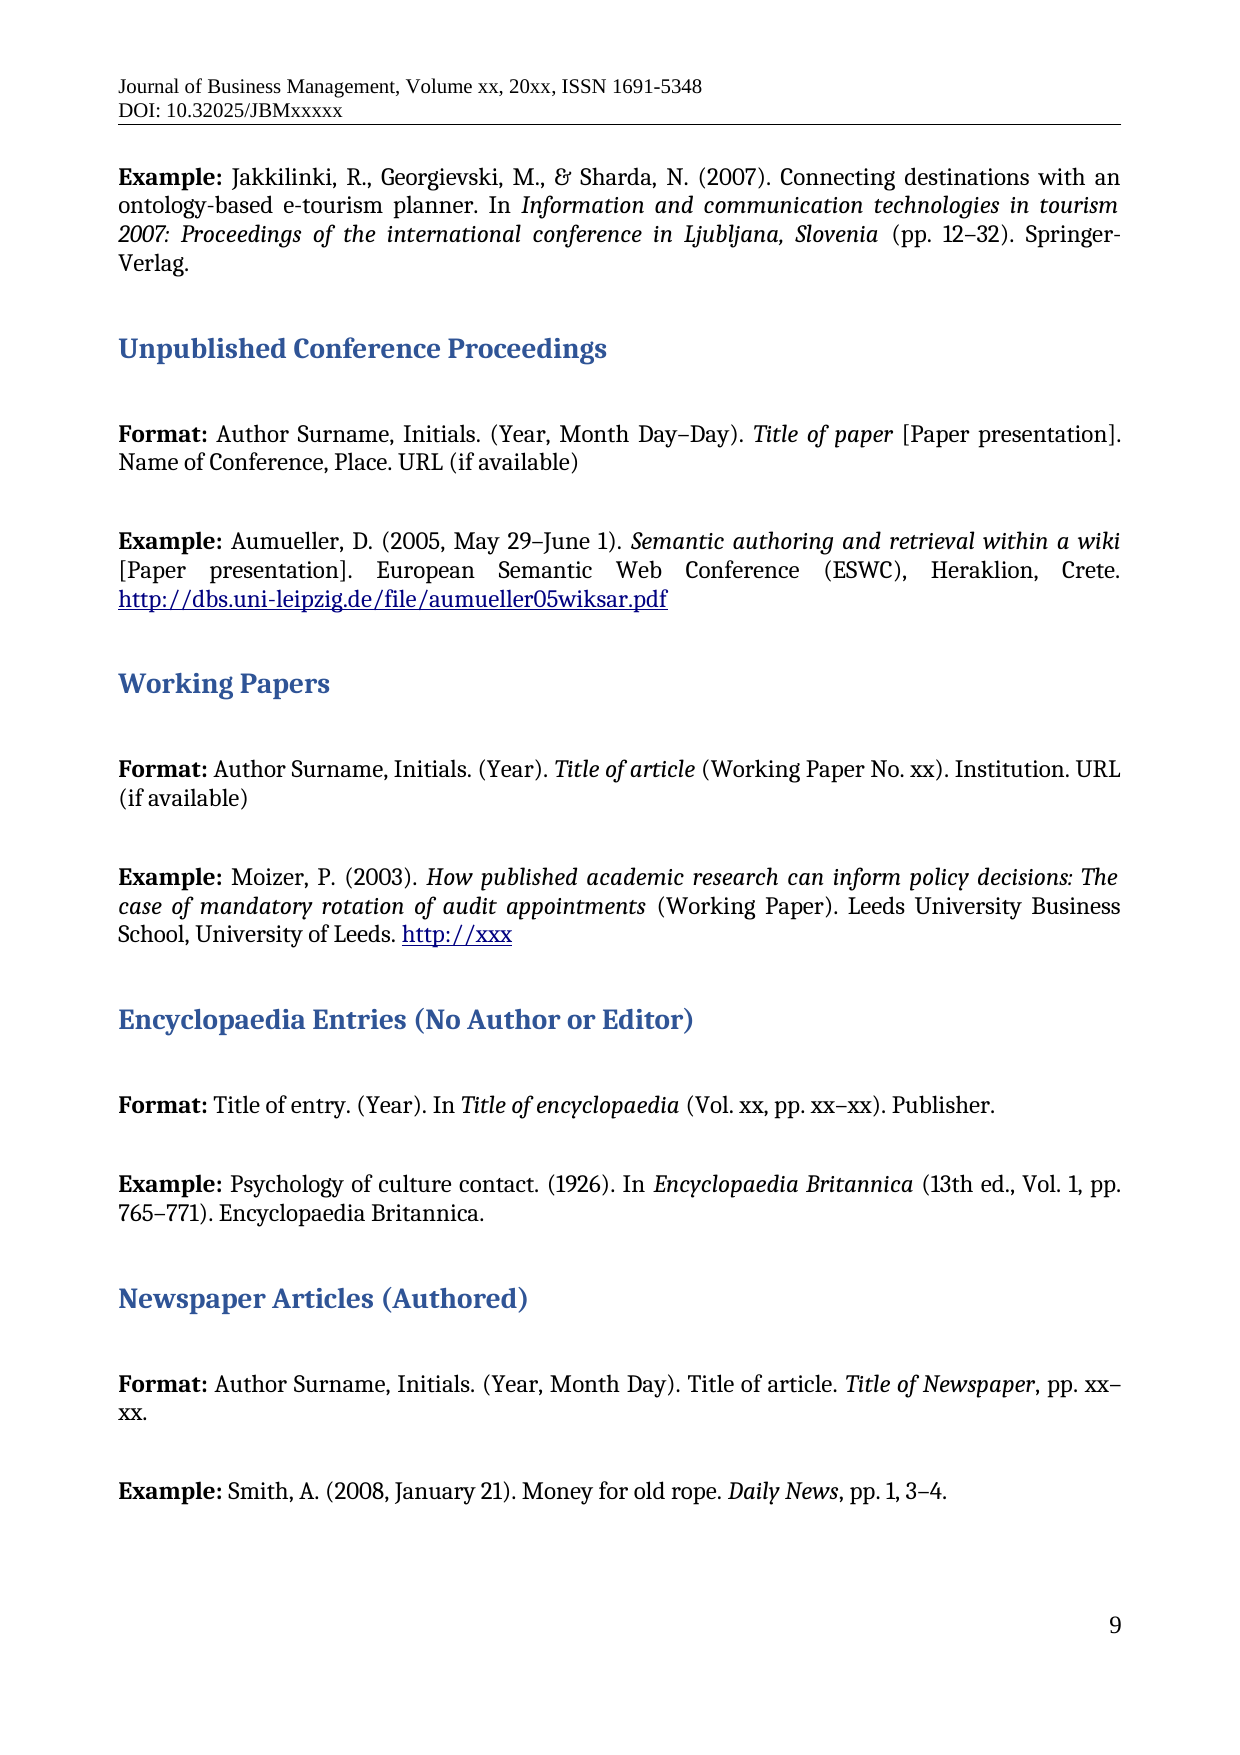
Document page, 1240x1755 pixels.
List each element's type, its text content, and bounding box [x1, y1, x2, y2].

text Example: Jakkilinki, R., Georgievski, M., & Sharda, N. (2007). Connecting destinations with an ontology-based e-tourism planner. In Information and communication technologies in tourism 2007: Proceedings of the international conference in Ljubljana, Slovenia (pp. 12–32). Springer-Verlag. [118, 162, 1121, 277]
text Example: Moizer, P. (2003). How published academic research can inform policy decisions: The case of mandatory rotation of audit appointments (Working Paper). Leeds University Business School, University of Leeds. http://xxx [118, 863, 1121, 949]
text Format: Title of entry. (Year). In Title of encyclopaedia (Vol. xx, pp. xx–xx). Publisher. [118, 1091, 1121, 1120]
subtitle Encyclopaedia Entries (No Author or Editor) [118, 1003, 1121, 1037]
text Format: Author Surname, Initials. (Year). Title of article (Working Paper No. xx). Institution. URL (if available) [118, 755, 1121, 813]
text Example: Aumueller, D. (2005, May 29–June 1). Semantic authoring and retrieval within a wiki [Paper presentation]. European Semantic Web Conference (ESWC), Heraklion, Crete. http://dbs.uni-leipzig.de/file/aumueller05wiksar.pdf [118, 527, 1121, 613]
subtitle Unpublished Conference Proceedings [118, 332, 1121, 365]
text Format: Author Surname, Initials. (Year, Month Day). Title of article. Title of Newspaper, pp. xx–xx. [118, 1369, 1121, 1427]
text Example: Smith, A. (2008, January 21). Money for old rope. Daily News, pp. 1, 3–4. [118, 1477, 1121, 1506]
text Example: Psychology of culture contact. (1926). In Encyclopaedia Britannica (13th ed., Vol. 1, pp. 765–771). Encyclopaedia Britannica. [118, 1170, 1121, 1227]
subtitle Working Papers [118, 668, 1121, 701]
subtitle Newspaper Articles (Authored) [118, 1282, 1121, 1315]
text Format: Author Surname, Initials. (Year, Month Day–Day). Title of paper [Paper presentation]. Name of Conference, Place. URL (if available) [118, 419, 1121, 477]
